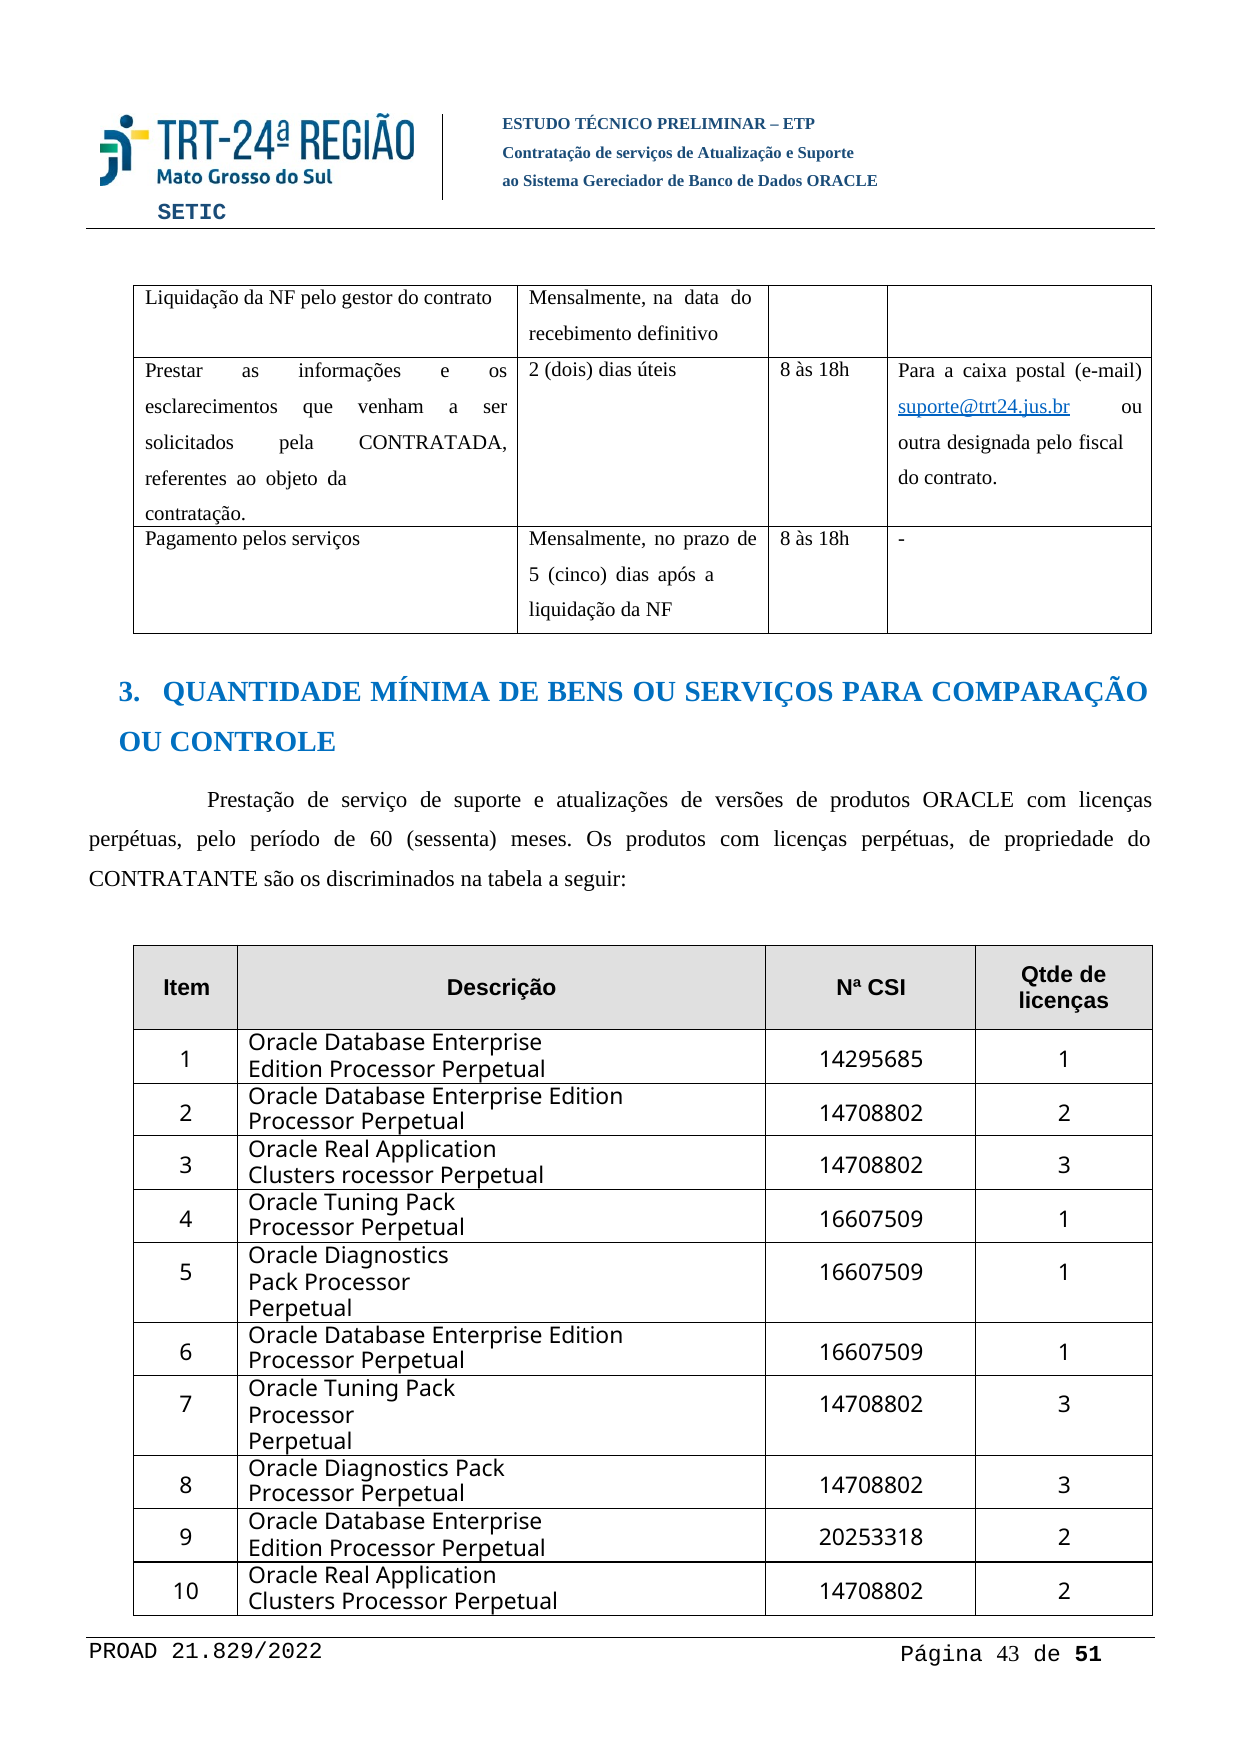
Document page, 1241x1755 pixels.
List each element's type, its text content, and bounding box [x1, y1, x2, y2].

table_cell Mensalmente, no prazo de 5 (cinco) dias após a liquidação da NF [518, 527, 768, 633]
text Prestação de serviço de suporte e atualizações de versões de produtos ORACLE com licenças perpétuas, pelo período de 60 (sessenta) meses. Os produtos com licenças perpétuas, de propriedade do CONTRATANTE são os discriminados na tabela a seguir: [89, 786, 1153, 891]
table_header Mensalmente, na data do recebimento definitivo [518, 286, 768, 357]
table_cell 14708802 [766, 1456, 975, 1507]
table_cell 1 [134, 1030, 237, 1083]
table_cell 5 [134, 1243, 237, 1322]
table_cell 20253318 [766, 1509, 975, 1561]
table_cell Oracle Real Application Clusters rocessor Perpetual [238, 1136, 765, 1189]
list QUANTIDADE MÍNIMA DE BENS OU SERVIÇOS PARA COMPARAÇÃO OU CONTROLE [118, 674, 1152, 757]
table_header Nª CSI [766, 946, 975, 1029]
table_cell 3 [976, 1136, 1152, 1189]
table_cell 2 [976, 1563, 1152, 1615]
table_cell 2 [976, 1509, 1152, 1561]
table_cell Pagamento pelos serviços [134, 527, 517, 633]
table_cell 8 [134, 1456, 237, 1507]
table_cell 8 às 18h [769, 527, 887, 633]
table_header Descrição [238, 946, 765, 1029]
table_cell Oracle Real Application Clusters Processor Perpetual [238, 1563, 765, 1615]
table_cell - [888, 527, 1151, 633]
table_cell Prestar as informações e os esclarecimentos que venham a ser solicitados pela CONTRATADA, referentes ao objeto da contratação. [134, 358, 517, 526]
table_header Qtde de licenças [976, 946, 1152, 1029]
table_header Liquidação da NF pelo gestor do contrato [134, 286, 517, 357]
table_cell 7 [134, 1376, 237, 1455]
table_cell 10 [134, 1563, 237, 1615]
table_cell 3 [134, 1136, 237, 1189]
table_cell 1 [976, 1243, 1152, 1322]
table_cell 3 [976, 1376, 1152, 1455]
table_cell 2 (dois) dias úteis [518, 358, 768, 526]
table_cell Oracle Database Enterprise Edition Processor Perpetual [238, 1084, 765, 1135]
table_cell 1 [976, 1030, 1152, 1083]
table_cell Oracle Diagnostics Pack Processor Perpetual [238, 1456, 765, 1507]
table_cell 16607509 [766, 1323, 975, 1374]
table_cell 1 [976, 1190, 1152, 1242]
table_cell 3 [976, 1456, 1152, 1507]
table_header Item [134, 946, 237, 1029]
table_cell Para a caixa postal (e-mail) suporte@trt24.jus.br ou outra designada pelo fiscal do contrato. [888, 358, 1151, 526]
table_cell 14708802 [766, 1376, 975, 1455]
table_cell Oracle Tuning Pack Processor Perpetual [238, 1190, 765, 1242]
table_header [769, 286, 887, 357]
table_cell 9 [134, 1509, 237, 1561]
table_cell Oracle Database Enterprise Edition Processor Perpetual [238, 1323, 765, 1374]
table_cell 14708802 [766, 1136, 975, 1189]
table_cell Oracle Diagnostics Pack Processor Perpetual [238, 1243, 765, 1322]
table_cell 16607509 [766, 1243, 975, 1322]
table_cell 16607509 [766, 1190, 975, 1242]
table_cell Oracle Tuning Pack Processor Perpetual [238, 1376, 765, 1455]
table_cell Oracle Database Enterprise Edition Processor Perpetual [238, 1509, 765, 1561]
table_cell Oracle Database Enterprise Edition Processor Perpetual [238, 1030, 765, 1083]
table_cell 4 [134, 1190, 237, 1242]
table_cell 14295685 [766, 1030, 975, 1083]
table_cell 2 [134, 1084, 237, 1135]
table_cell 2 [976, 1084, 1152, 1135]
table_cell 8 às 18h [769, 358, 887, 526]
table_cell 14708802 [766, 1563, 975, 1615]
table_header [888, 286, 1151, 357]
table_cell 6 [134, 1323, 237, 1374]
table_cell 14708802 [766, 1084, 975, 1135]
table_cell 1 [976, 1323, 1152, 1374]
